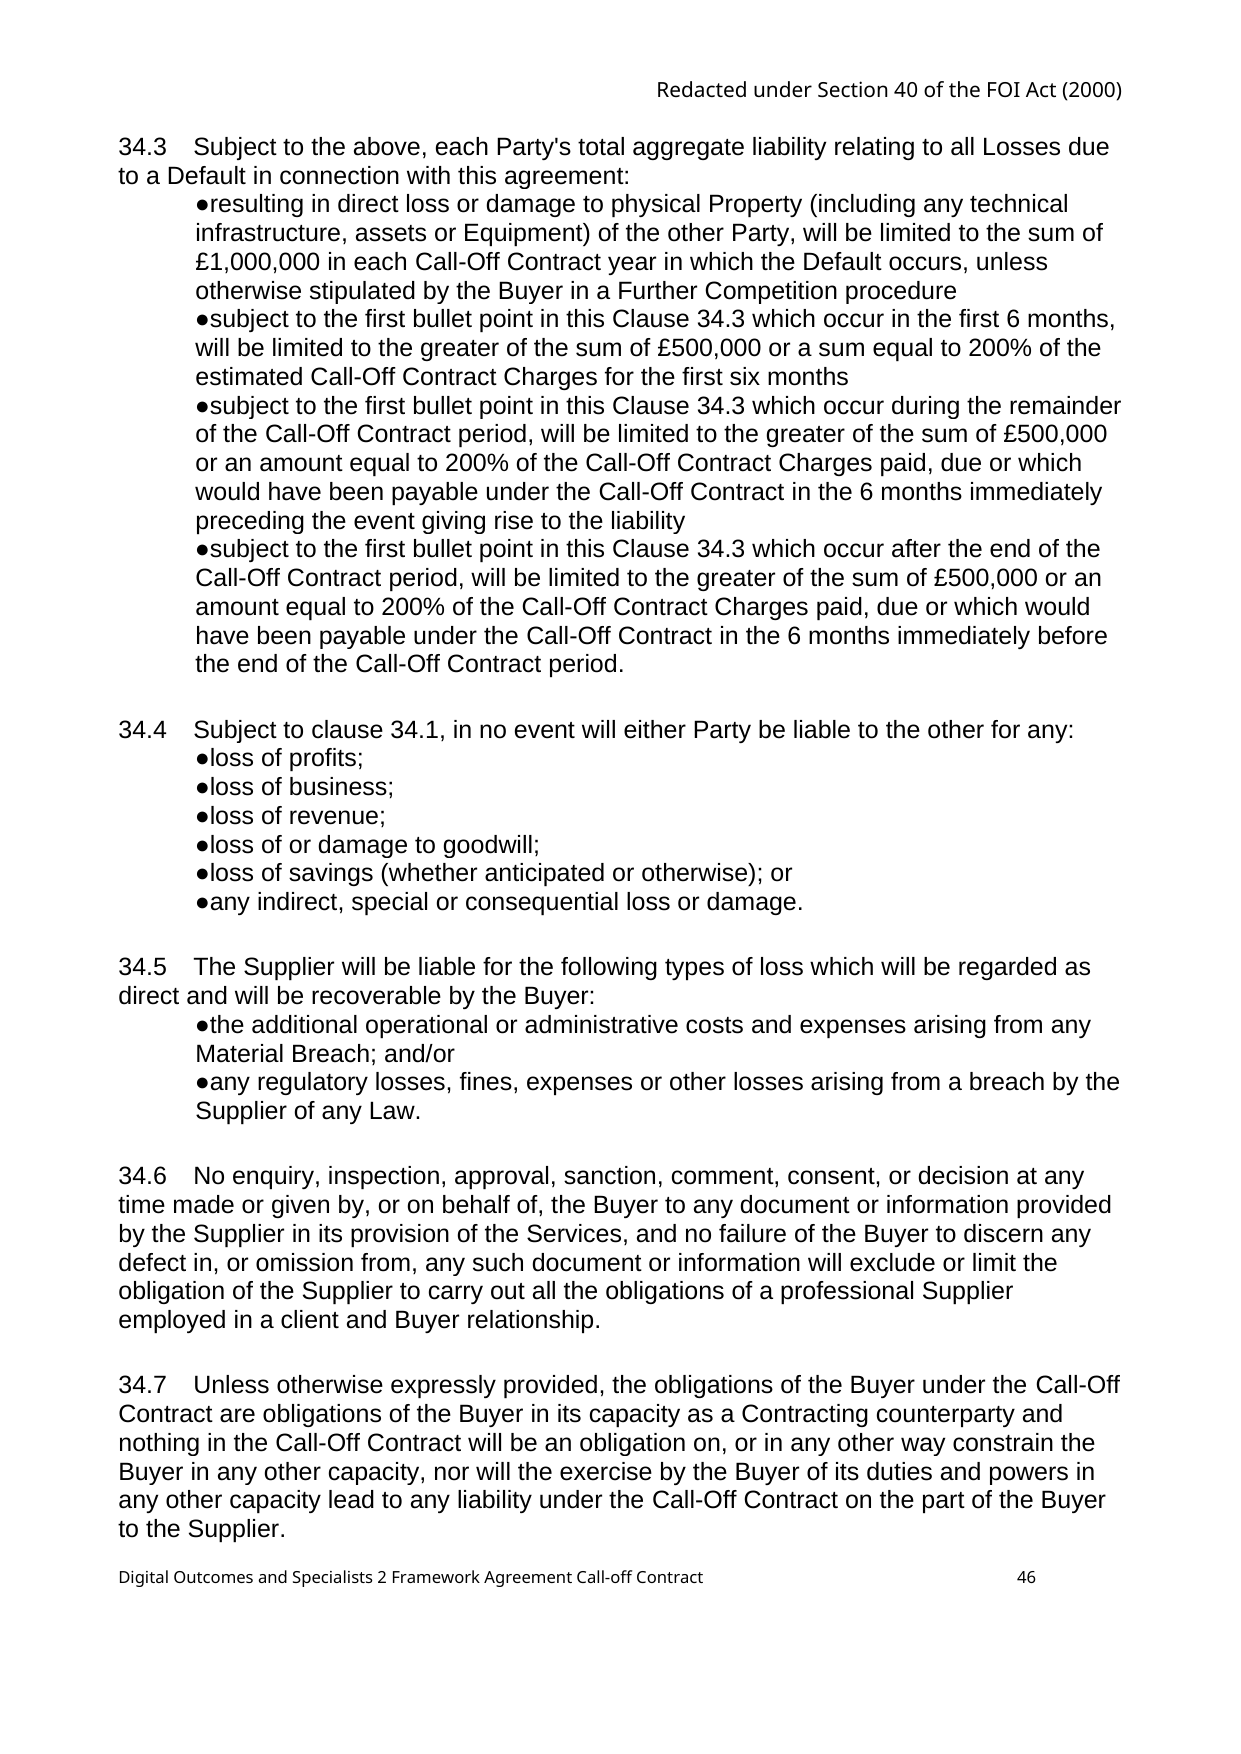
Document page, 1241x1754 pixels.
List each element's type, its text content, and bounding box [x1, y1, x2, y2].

list subject to the first bullet point in this Clause 34.3 which occur after the end of the Call-Off Contract period, will be limited to the greater of the sum of £500,000 or an amount equal to 200% of the Call-Off Contract Charges paid, due or which would have been payable under the Call-Off Contract in the 6 months immediately before the end of the Call-Off Contract period. [194, 534, 1125, 678]
list any regulatory losses, fines, expenses or other losses arising from a breach by the Supplier of any Law. [194, 1067, 1125, 1125]
list loss of business; [194, 772, 1125, 801]
list resulting in direct loss or damage to physical Property (including any technical infrastructure, assets or Equipment) of the other Party, will be limited to the sum of £1,000,000 in each Call-Off Contract year in which the Default occurs, unless otherwise stipulated by the Buyer in a Further Competition procedure [194, 189, 1125, 304]
text 34.7 Unless otherwise expressly provided, the obligations of the Buyer under the Call-Off Contract are obligations of the Buyer in its capacity as a Contracting counterparty and nothing in the Call-Off Contract will be an obligation on, or in any other way constrain the Buyer in any other capacity, nor will the exercise by the Buyer of its duties and powers in any other capacity lead to any liability under the Call-Off Contract on the part of the Buyer to the Supplier. [118, 1370, 1122, 1543]
list subject to the first bullet point in this Clause 34.3 which occur in the first 6 months, will be limited to the greater of the sum of £500,000 or a sum equal to 200% of the estimated Call-Off Contract Charges for the first six months [194, 304, 1125, 391]
list loss of revenue; [194, 801, 1125, 829]
list loss of savings (whether anticipated or otherwise); or [194, 858, 1125, 887]
text 34.4 Subject to clause 34.1, in no event will either Party be liable to the other for any: [118, 714, 1122, 743]
text 34.3 Subject to the above, each Party's total aggregate liability relating to all Losses due to a Default in connection with this agreement: [118, 132, 1122, 189]
list loss of profits; [194, 743, 1125, 772]
text 34.6 No enquiry, inspection, approval, sanction, comment, consent, or decision at any time made or given by, or on behalf of, the Buyer to any document or information provided by the Supplier in its provision of the Services, and no failure of the Buyer to discern any defect in, or omission from, any such document or information will exclude or limit the obligation of the Supplier to carry out all the obligations of a professional Supplier employed in a client and Buyer relationship. [118, 1161, 1122, 1334]
list any indirect, special or consequential loss or damage. [194, 887, 1125, 916]
list the additional operational or administrative costs and expenses arising from any Material Breach; and/or [194, 1010, 1125, 1067]
list loss of or damage to goodwill; [194, 829, 1125, 858]
text 34.5 The Supplier will be liable for the following types of loss which will be regarded as direct and will be recoverable by the Buyer: [118, 952, 1122, 1010]
list subject to the first bullet point in this Clause 34.3 which occur during the remainder of the Call-Off Contract period, will be limited to the greater of the sum of £500,000 or an amount equal to 200% of the Call-Off Contract Charges paid, due or which would have been payable under the Call-Off Contract in the 6 months immediately preceding the event giving rise to the liability [194, 391, 1125, 534]
